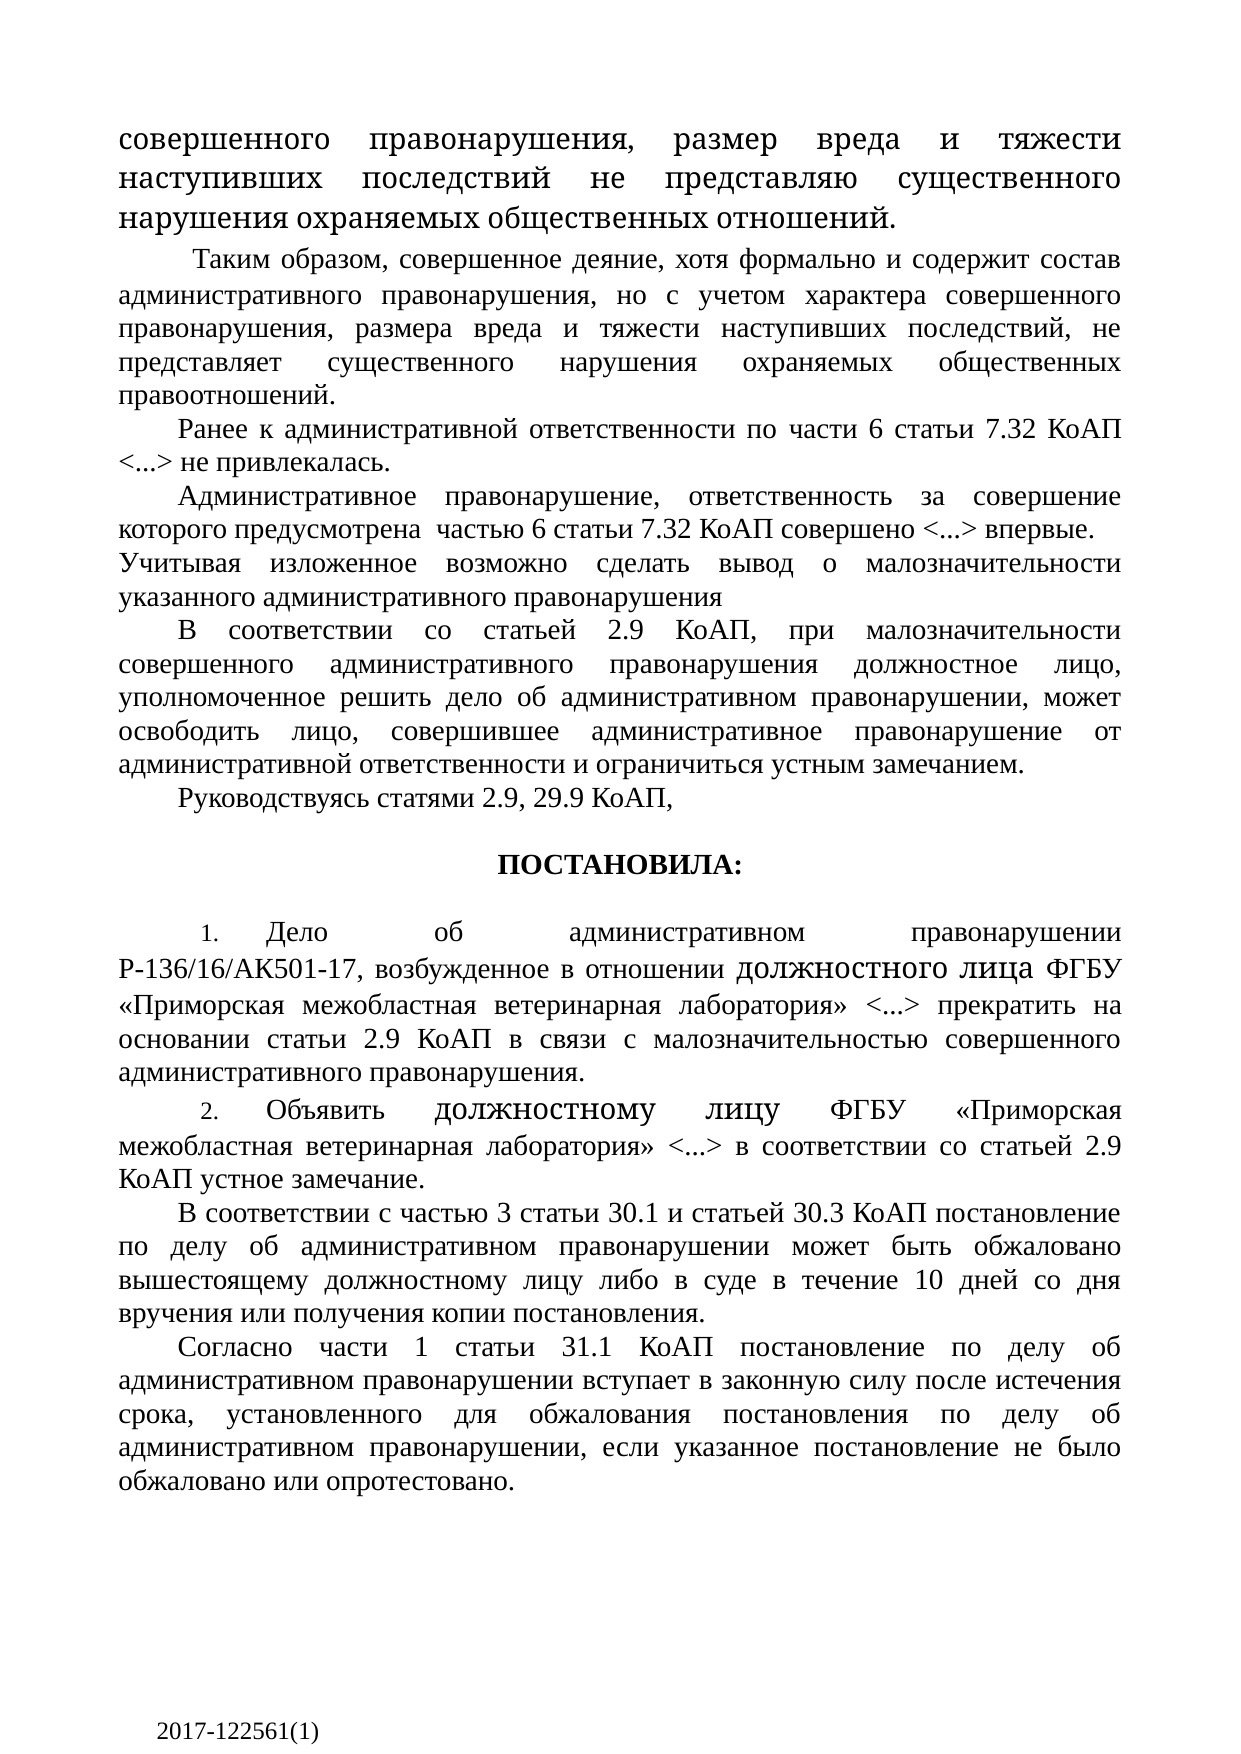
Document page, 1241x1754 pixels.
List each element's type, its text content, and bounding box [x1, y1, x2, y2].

list Объявить должностному лицу ФГБУ «Приморская межобластная ветеринарная лаборатория» <...> в соответствии со статьей 2.9 КоАП устное замечание. [118, 1088, 1122, 1195]
text Ранее к административной ответственности по части 6 статьи 7.32 КоАП <...> не привлекалась. [118, 411, 1122, 478]
text Учитывая изложенное возможно сделать вывод о малозначительности указанного административного правонарушения [118, 545, 1122, 612]
text Административное правонарушение, ответственность за совершение которого предусмотрена частью 6 статьи 7.32 КоАП совершено <...> впервые. [118, 478, 1122, 545]
text Руководствуясь статями 2.9, 29.9 КоАП, [118, 780, 1122, 813]
text Согласно части 1 статьи 31.1 КоАП постановление по делу об административном правонарушении вступает в законную силу после истечения срока, установленного для обжалования постановления по делу об административном правонарушении, если указанное постановление не было обжаловано или опротестовано. [118, 1329, 1122, 1497]
list Дело об административном правонарушении Р-136/16/АК501-17, возбужденное в отношении должностного лица ФГБУ «Приморская межобластная ветеринарная лаборатория» <...> прекратить на основании статьи 2.9 КоАП в связи с малозначительностью совершенного административного правонарушения. [118, 914, 1122, 1088]
text В соответствии со статьей 2.9 КоАП, при малозначительности совершенного административного правонарушения должностное лицо, уполномоченное решить дело об административном правонарушении, может освободить лицо, совершившее административное правонарушение от административной ответственности и ограничиться устным замечанием. [118, 612, 1122, 780]
text ПОСТАНОВИЛА: [118, 847, 1122, 881]
text Таким образом, совершенное деяние, хотя формально и содержит состав административного правонарушения, но с учетом характера совершенного правонарушения, размера вреда и тяжести наступивших последствий, не представляет существенного нарушения охраняемых общественных правоотношений. [118, 237, 1122, 411]
text В соответствии с частью 3 статьи 30.1 и статьей 30.3 КоАП постановление по делу об административном правонарушении может быть обжаловано вышестоящему должностному лицу либо в суде в течение 10 дней со дня вручения или получения копии постановления. [118, 1195, 1122, 1329]
text совершенного правонарушения, размер вреда и тяжести наступивших последствий не представляю существенного нарушения охраняемых общественных отношений. [118, 118, 1122, 237]
